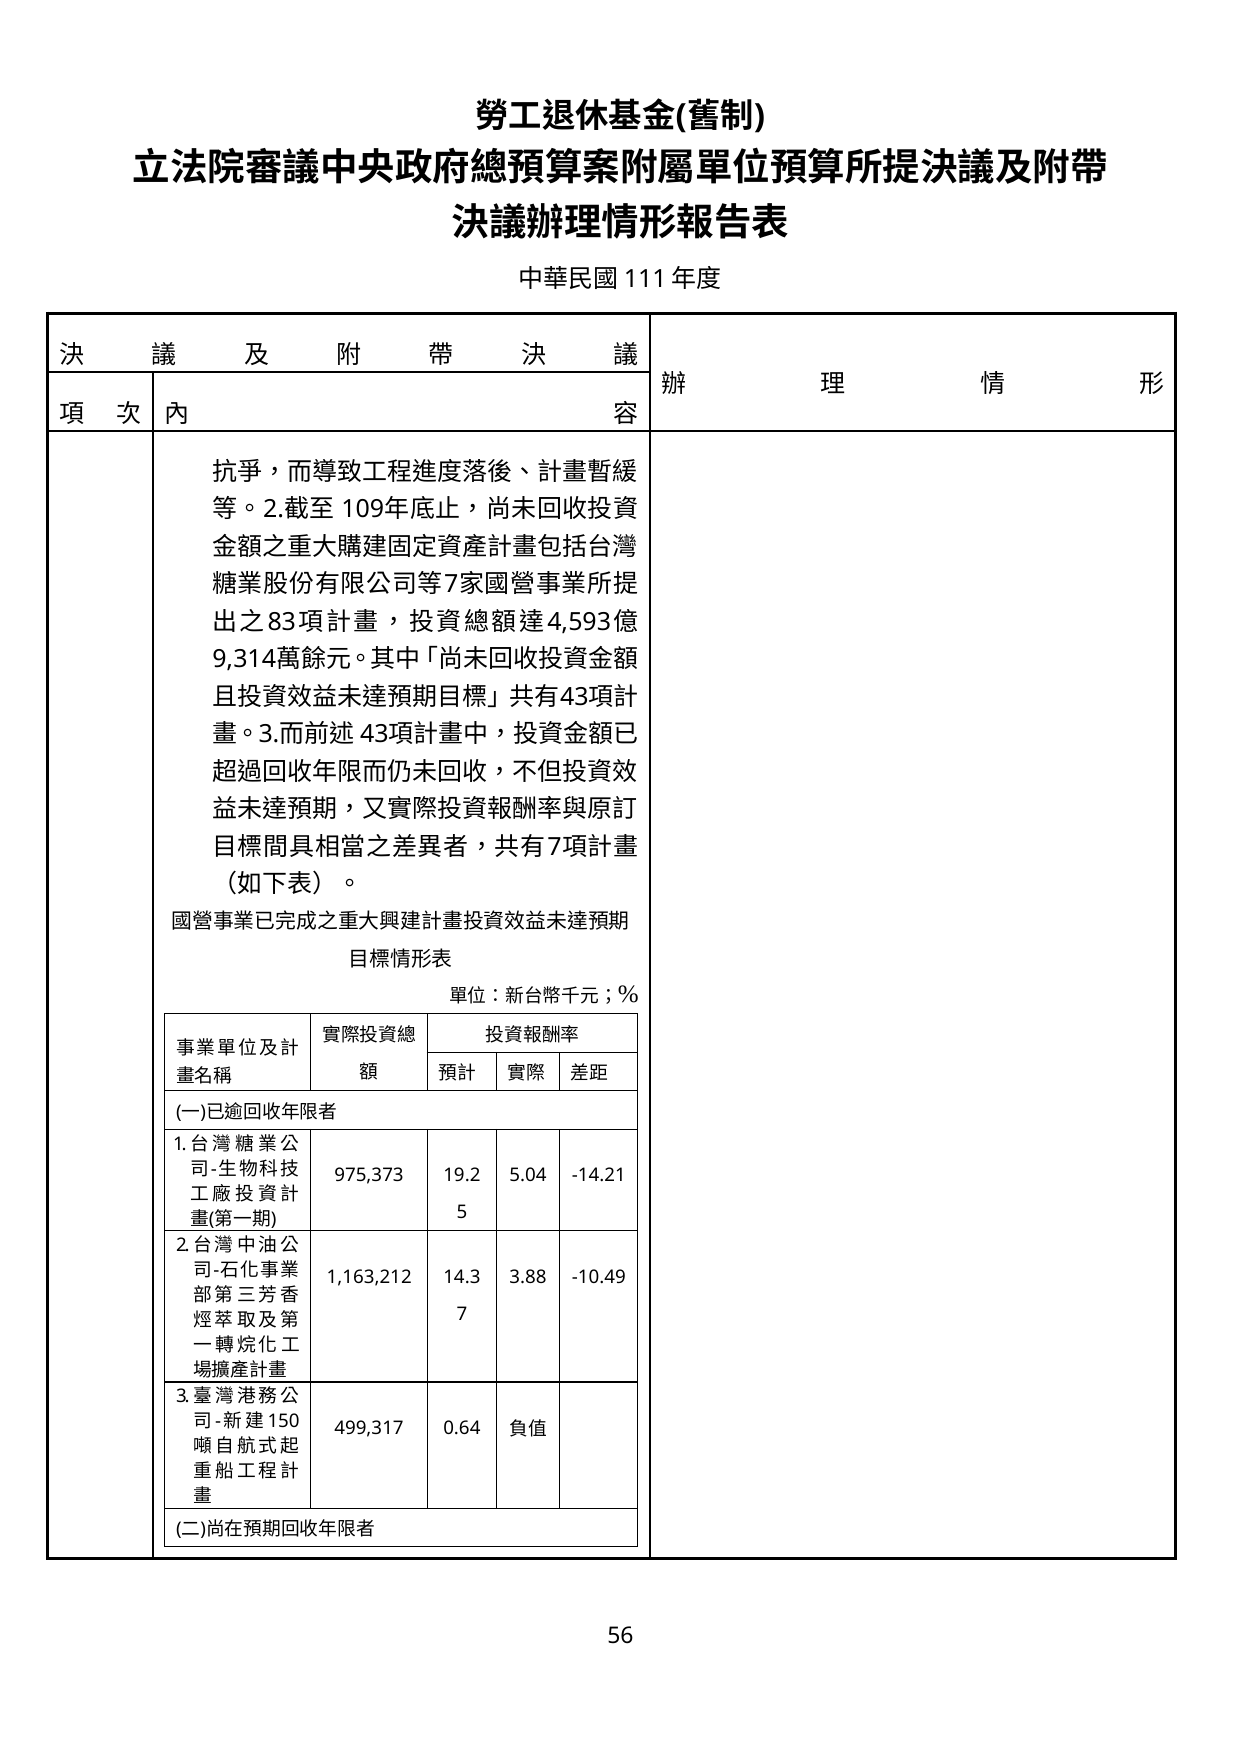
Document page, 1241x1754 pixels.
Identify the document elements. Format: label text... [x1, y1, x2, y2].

table_cell 台灣糖業公司-生物科技工廠投資計畫(第一期) [165, 1130, 310, 1230]
table_header 事業單位及計畫名稱 [165, 1014, 310, 1090]
table_cell 項次 [49, 373, 152, 430]
table_cell 負值 [497, 1383, 559, 1507]
table_cell 975,373 [311, 1130, 427, 1230]
table_cell 5.04 [497, 1130, 559, 1230]
table_cell 14.37 [428, 1231, 496, 1381]
table_header 投資報酬率 [428, 1014, 637, 1052]
table_cell 1,163,212 [311, 1231, 427, 1381]
table_cell 內容 [154, 373, 649, 430]
table_cell 3.88 [497, 1231, 559, 1381]
table_cell 實際 [497, 1053, 559, 1090]
table_cell 台灣中油公司-石化事業部第三芳香烴萃取及第一轉烷化工場擴產計畫 [165, 1231, 310, 1381]
table_header 決議及附帶決議 [49, 315, 649, 371]
table_header 辦理情形 [651, 315, 1174, 430]
table_cell [651, 432, 1174, 1557]
table_cell 抗爭，而導致工程進度落後、計畫暫緩等。2.截至 109年底止，尚未回收投資金額之重大購建固定資產計畫包括台灣糖業股份有限公司等7家國營事業所提出之83項計畫，投資總額達4,593億9,314萬餘元。其中「尚未回收投資金額且投資效益未達預期目標」共有43項計畫。3.而前述 43項計畫中，投資金額已超過回收年限而仍未回收，不但投資效益未達預期，又實際投資報酬率與原訂目標間具相當之差異者，共有7項計畫（如下表）。 國營事業已完成之重大興建計畫投資效益未達預期目標情形表 單位：新台幣千元；% [154, 432, 649, 1557]
table_cell (一)已逾回收年限者 [165, 1091, 637, 1129]
table_cell [560, 1383, 637, 1507]
table_cell -14.21 [560, 1130, 637, 1230]
table_cell -10.49 [560, 1231, 637, 1381]
table_cell (二)尚在預期回收年限者 [165, 1509, 637, 1546]
table_cell 499,317 [311, 1383, 427, 1507]
table_header 實際投資總額 [311, 1014, 427, 1090]
table_cell 差距 [560, 1053, 637, 1090]
table_cell 0.64 [428, 1383, 496, 1507]
table_cell 預計 [428, 1053, 496, 1090]
table_cell [49, 432, 152, 1557]
table_cell 臺灣港務公司-新建150噸自航式起重船工程計畫 [165, 1383, 310, 1507]
table_cell 19.25 [428, 1130, 496, 1230]
